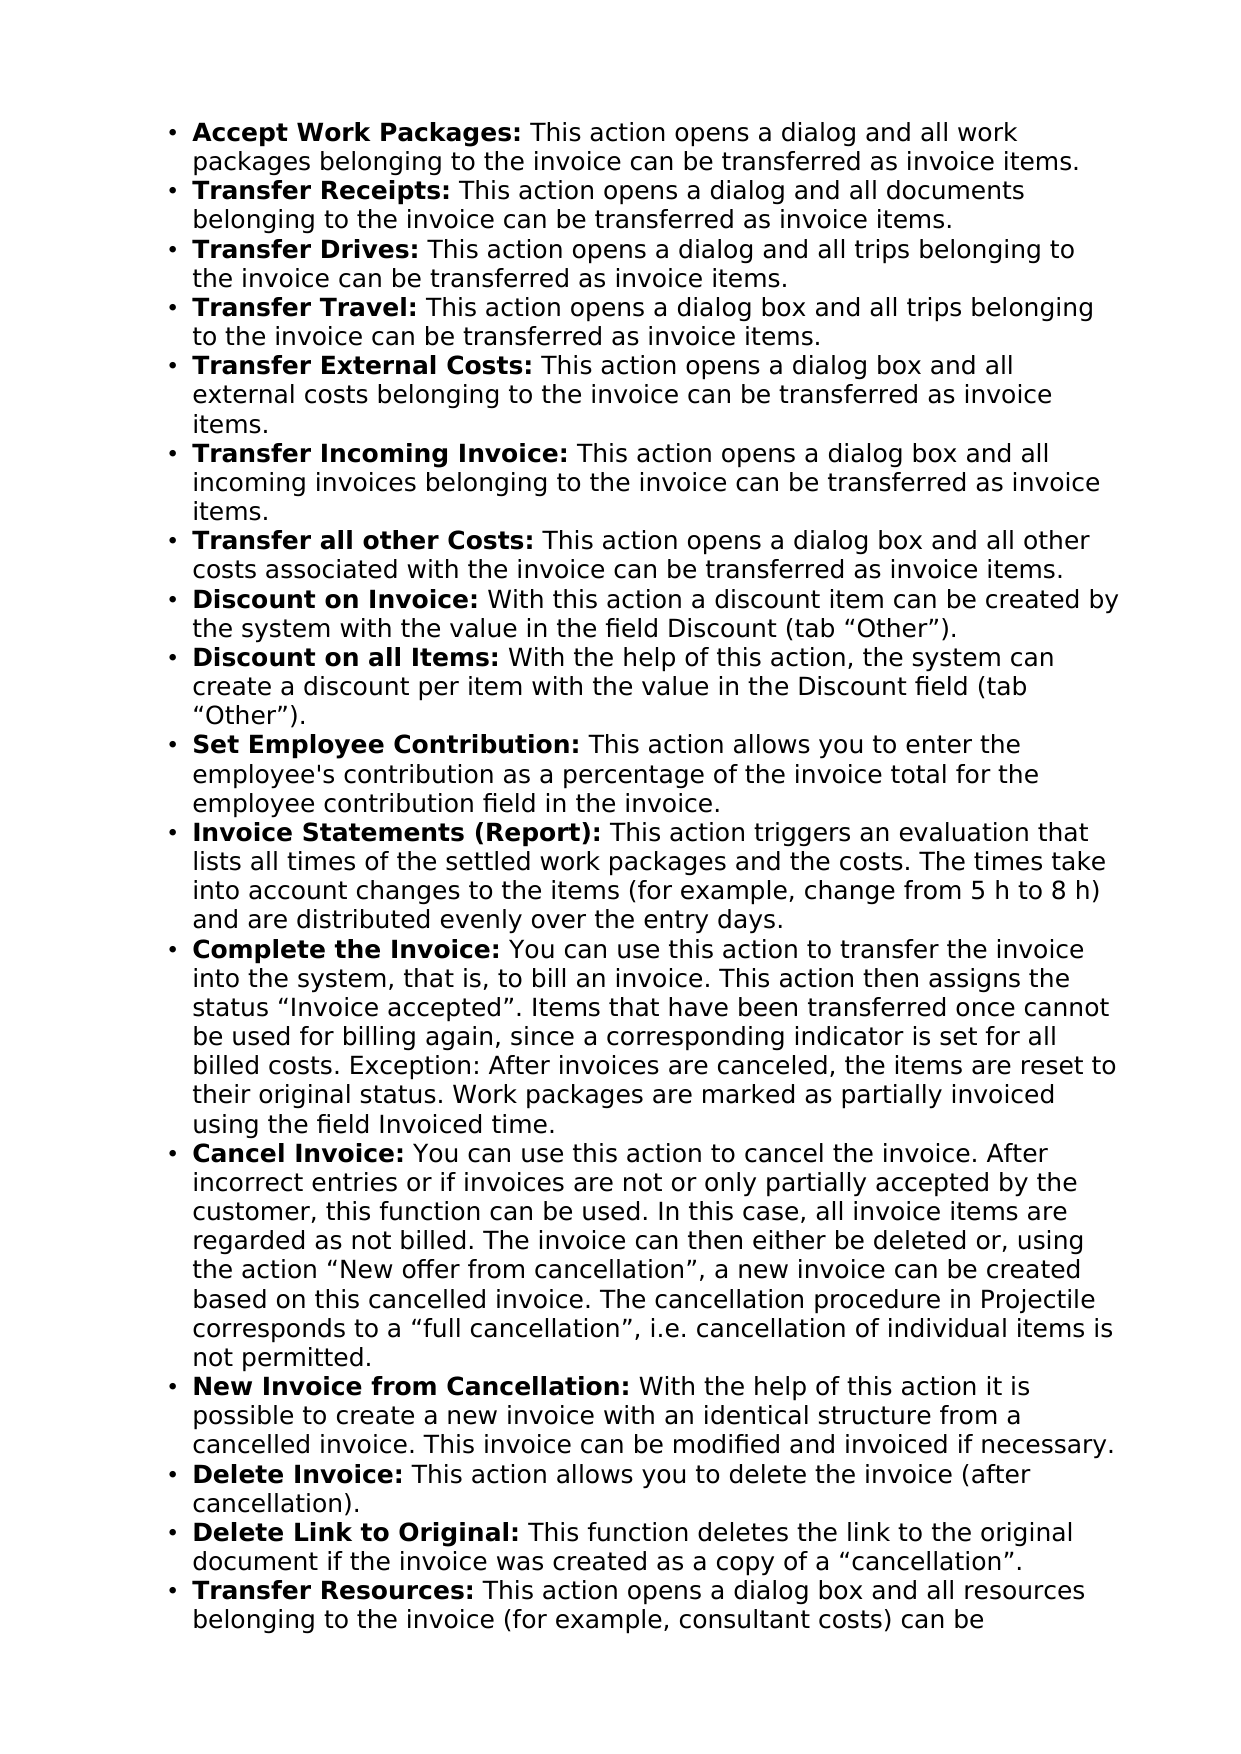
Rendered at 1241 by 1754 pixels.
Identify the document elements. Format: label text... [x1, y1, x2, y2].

list Transfer Travel: This action opens a dialog box and all trips belonging to the invoice can be transferred as invoice items. [177, 293, 1122, 351]
list Transfer Resources: This action opens a dialog box and all resources belonging to the invoice (for example, consultant costs) can be [177, 1576, 1122, 1635]
list Delete Link to Original: This function deletes the link to the original document if the invoice was created as a copy of a “cancellation”. [177, 1518, 1122, 1576]
list Discount on Invoice: With this action a discount item can be created by the system with the value in the field Discount (tab “Other”). [177, 585, 1122, 643]
list Set Employee Contribution: This action allows you to enter the employee's contribution as a percentage of the invoice total for the employee contribution field in the invoice. [177, 731, 1122, 818]
list Transfer all other Costs: This action opens a dialog box and all other costs associated with the invoice can be transferred as invoice items. [177, 526, 1122, 585]
list Accept Work Packages: This action opens a dialog and all work packages belonging to the invoice can be transferred as invoice items. [177, 118, 1122, 176]
list Transfer External Costs: This action opens a dialog box and all external costs belonging to the invoice can be transferred as invoice items. [177, 351, 1122, 439]
list Transfer Incoming Invoice: This action opens a dialog box and all incoming invoices belonging to the invoice can be transferred as invoice items. [177, 439, 1122, 526]
list Delete Invoice: This action allows you to delete the invoice (after cancellation). [177, 1460, 1122, 1518]
list Transfer Receipts: This action opens a dialog and all documents belonging to the invoice can be transferred as invoice items. [177, 176, 1122, 235]
list Invoice Statements (Report): This action triggers an evaluation that lists all times of the settled work packages and the costs. The times take into account changes to the items (for example, change from 5 h to 8 h) and are distributed evenly over the entry days. [177, 818, 1122, 935]
list Transfer Drives: This action opens a dialog and all trips belonging to the invoice can be transferred as invoice items. [177, 235, 1122, 293]
list Cancel Invoice: You can use this action to cancel the invoice. After incorrect entries or if invoices are not or only partially accepted by the customer, this function can be used. In this case, all invoice items are regarded as not billed. The invoice can then either be deleted or, using the action “New offer from cancellation”, a new invoice can be created based on this cancelled invoice. The cancellation procedure in Projectile corresponds to a “full cancellation”, i.e. cancellation of individual items is not permitted. [177, 1139, 1122, 1372]
list Complete the Invoice: You can use this action to transfer the invoice into the system, that is, to bill an invoice. This action then assigns the status “Invoice accepted”. Items that have been transferred once cannot be used for billing again, since a corresponding indicator is set for all billed costs. Exception: After invoices are canceled, the items are reset to their original status. Work packages are marked as partially invoiced using the field Invoiced time. [177, 935, 1122, 1139]
list Discount on all Items: With the help of this action, the system can create a discount per item with the value in the Discount field (tab “Other”). [177, 643, 1122, 731]
list New Invoice from Cancellation: With the help of this action it is possible to create a new invoice with an identical structure from a cancelled invoice. This invoice can be modified and invoiced if necessary. [177, 1372, 1122, 1460]
